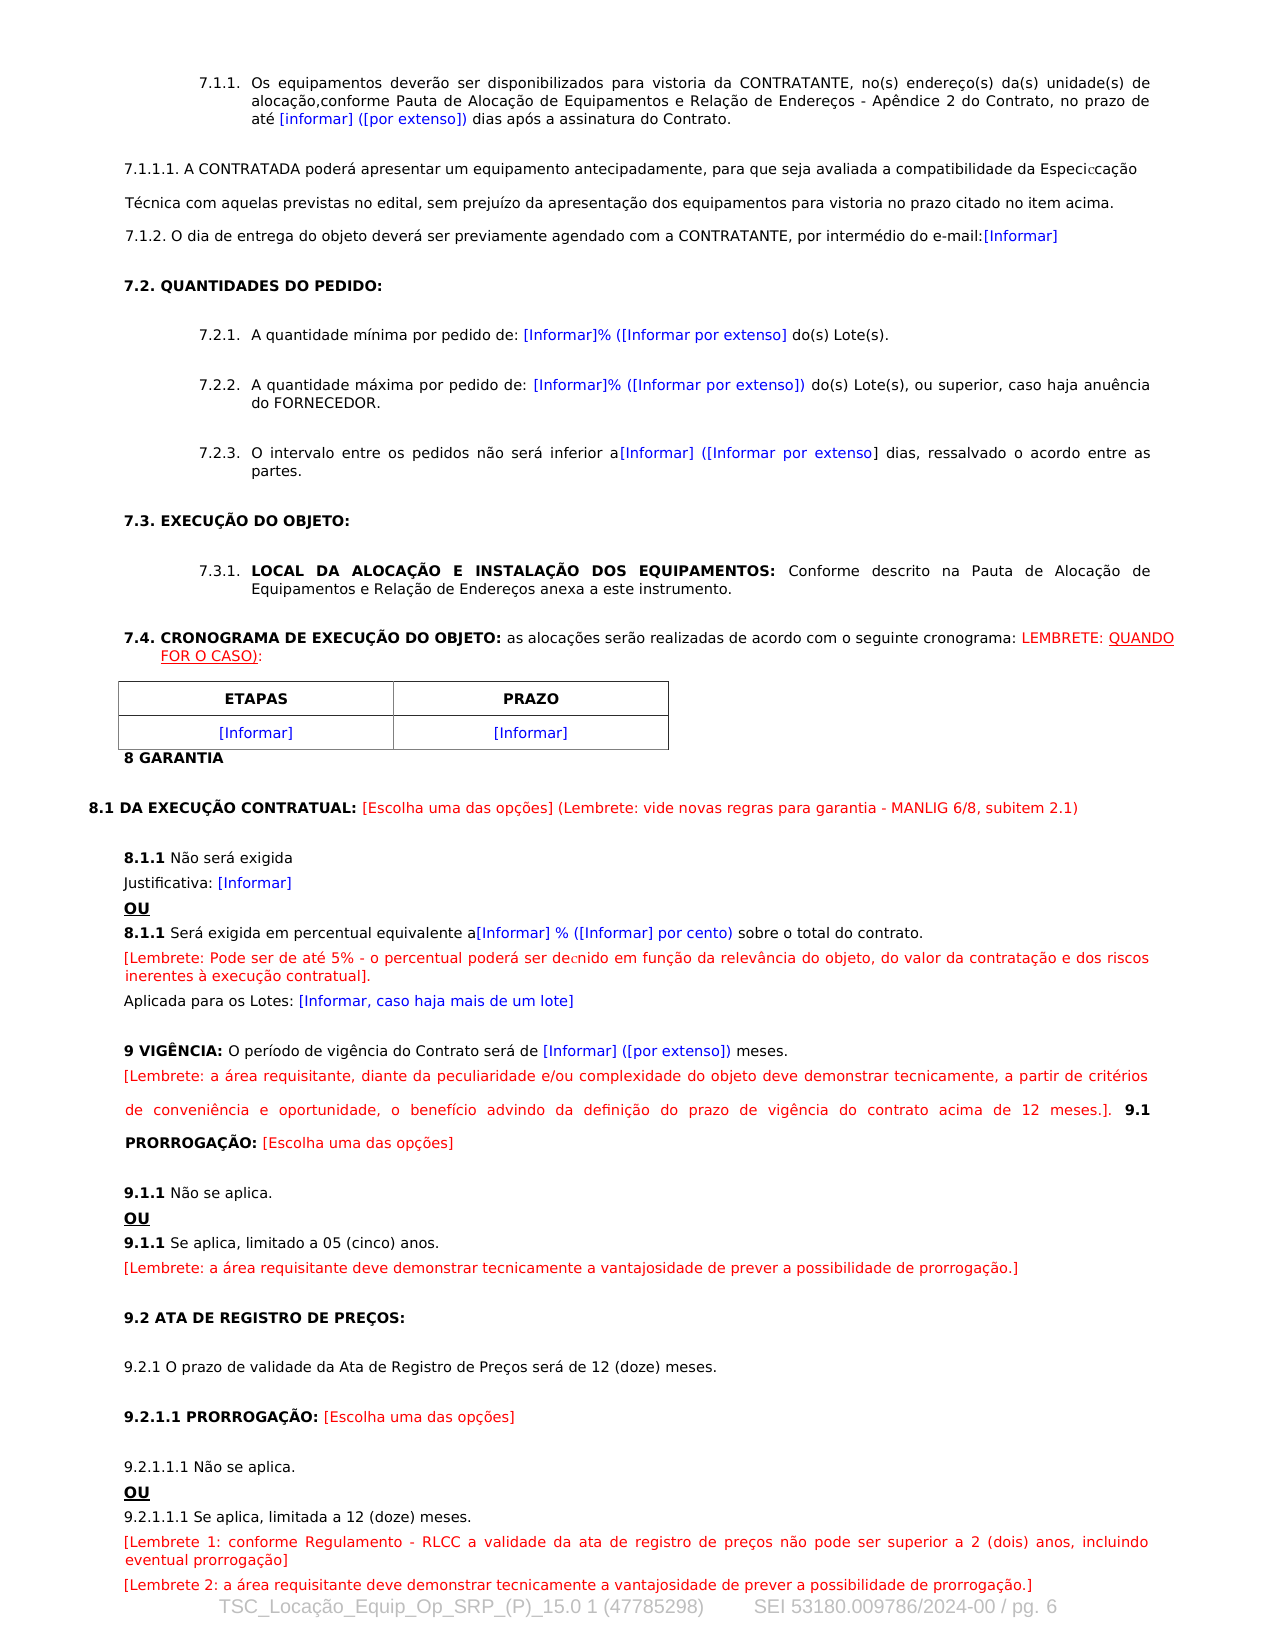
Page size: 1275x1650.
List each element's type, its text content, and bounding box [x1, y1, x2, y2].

text 9.1.1 Não se aplica. [124, 1184, 1151, 1201]
table_header PRAZO [394, 682, 668, 715]
table_cell [Informar] [119, 716, 393, 749]
list DA EXECUÇÃO CONTRATUAL: [Escolha uma das opções] (Lembrete: vide novas regras para garantia - MANLIG 6/8, subitem 2.1) [88, 800, 1150, 817]
text Aplicada para os Lotes: [Informar, caso haja mais de um lote] [124, 993, 1151, 1010]
text 9.1.1 Se aplica, limitado a 05 (cinco) anos. [124, 1235, 1151, 1252]
text 7.1.1.1. A CONTRATADA poderá apresentar um equipamento antecipadamente, para que seja avaliada a compatibilidade da Especicação Técnica com aquelas previstas no edital, sem prejuízo da apresentação dos equipamentos para vistoria no prazo citado no item acima. 7.1.2. O dia de entrega do objeto deverá ser previamente agendado com a CONTRATANTE, por intermédio do e-mail:[Informar] [124, 161, 1151, 245]
list O intervalo entre os pedidos não será inferior a[Informar] ([Informar por extenso] dias, ressalvado o acordo entre as partes. [199, 445, 1151, 480]
text 8.1.1 Será exigida em percentual equivalente a[Informar] % ([Informar] por cento) sobre o total do contrato. [124, 925, 1151, 942]
text [Lembrete: Pode ser de até 5% - o percentual poderá ser denido em função da relevância do objeto, do valor da contratação e dos riscos inerentes à execução contratual]. [124, 950, 1150, 985]
text Justificativa: [Informar] [124, 874, 1151, 892]
text 9 VIGÊNCIA: O período de vigência do Contrato será de [Informar] ([por extenso]) meses. [124, 1043, 1151, 1060]
list CRONOGRAMA DE EXECUÇÃO DO OBJETO: as alocações serão realizadas de acordo com o seguinte cronograma: LEMBRETE: QUANDO FOR O CASO): [124, 630, 1174, 665]
text [Lembrete: a área requisitante, diante da peculiaridade e/ou complexidade do objeto deve demonstrar tecnicamente, a partir de critérios de conveniência e oportunidade, o benefício advindo da definição do prazo de vigência do contrato acima de 12 meses.]. 9.1 PRORROGAÇÃO: [Escolha uma das opções] [124, 1068, 1150, 1152]
text 9.2.1.1 PRORROGAÇÃO: [Escolha uma das opções] [124, 1409, 1150, 1426]
text [Lembrete 1: conforme Regulamento - RLCC a validade da ata de registro de preços não pode ser superior a 2 (dois) anos, incluindo eventual prorrogação] [124, 1534, 1150, 1569]
text 9.2.1 O prazo de validade da Ata de Registro de Preços será de 12 (doze) meses. [124, 1359, 1151, 1376]
subtitle OU [124, 1209, 1174, 1228]
table_cell [Informar] [394, 716, 668, 749]
text 9.2 ATA DE REGISTRO DE PREÇOS: [124, 1309, 1174, 1327]
list EXECUÇÃO DO OBJETO: [124, 513, 1174, 529]
text 9.2.1.1.1 Não se aplica. [124, 1459, 1151, 1476]
table_header ETAPAS [119, 682, 393, 715]
text [Lembrete: a área requisitante deve demonstrar tecnicamente a vantajosidade de prever a possibilidade de prorrogação.] [124, 1260, 1150, 1277]
list GARANTIA [124, 750, 1174, 767]
list Os equipamentos deverão ser disponibilizados para vistoria da CONTRATANTE, no(s) endereço(s) da(s) unidade(s) de alocação,conforme Pauta de Alocação de Equipamentos e Relação de Endereços - Apêndice 2 do Contrato, no prazo de até [informar] ([por extenso]) dias após a assinatura do Contrato. [199, 75, 1151, 128]
subtitle OU [124, 900, 1174, 918]
list A quantidade máxima por pedido de: [Informar]% ([Informar por extenso]) do(s) Lote(s), ou superior, caso haja anuência do FORNECEDOR. [199, 377, 1151, 412]
text 8.1.1 Não será exigida [124, 849, 1151, 866]
text 9.2.1.1.1 Se aplica, limitada a 12 (doze) meses. [124, 1509, 1151, 1526]
list LOCAL DA ALOCAÇÃO E INSTALAÇÃO DOS EQUIPAMENTOS: Conforme descrito na Pauta de Alocação de Equipamentos e Relação de Endereços anexa a este instrumento. [199, 562, 1151, 597]
subtitle OU [124, 1484, 1174, 1502]
list A quantidade mínima por pedido de: [Informar]% ([Informar por extenso] do(s) Lote(s). [199, 327, 1151, 344]
text [Lembrete 2: a área requisitante deve demonstrar tecnicamente a vantajosidade de prever a possibilidade de prorrogação.] [124, 1577, 1150, 1594]
list QUANTIDADES DO PEDIDO: [124, 277, 1174, 294]
